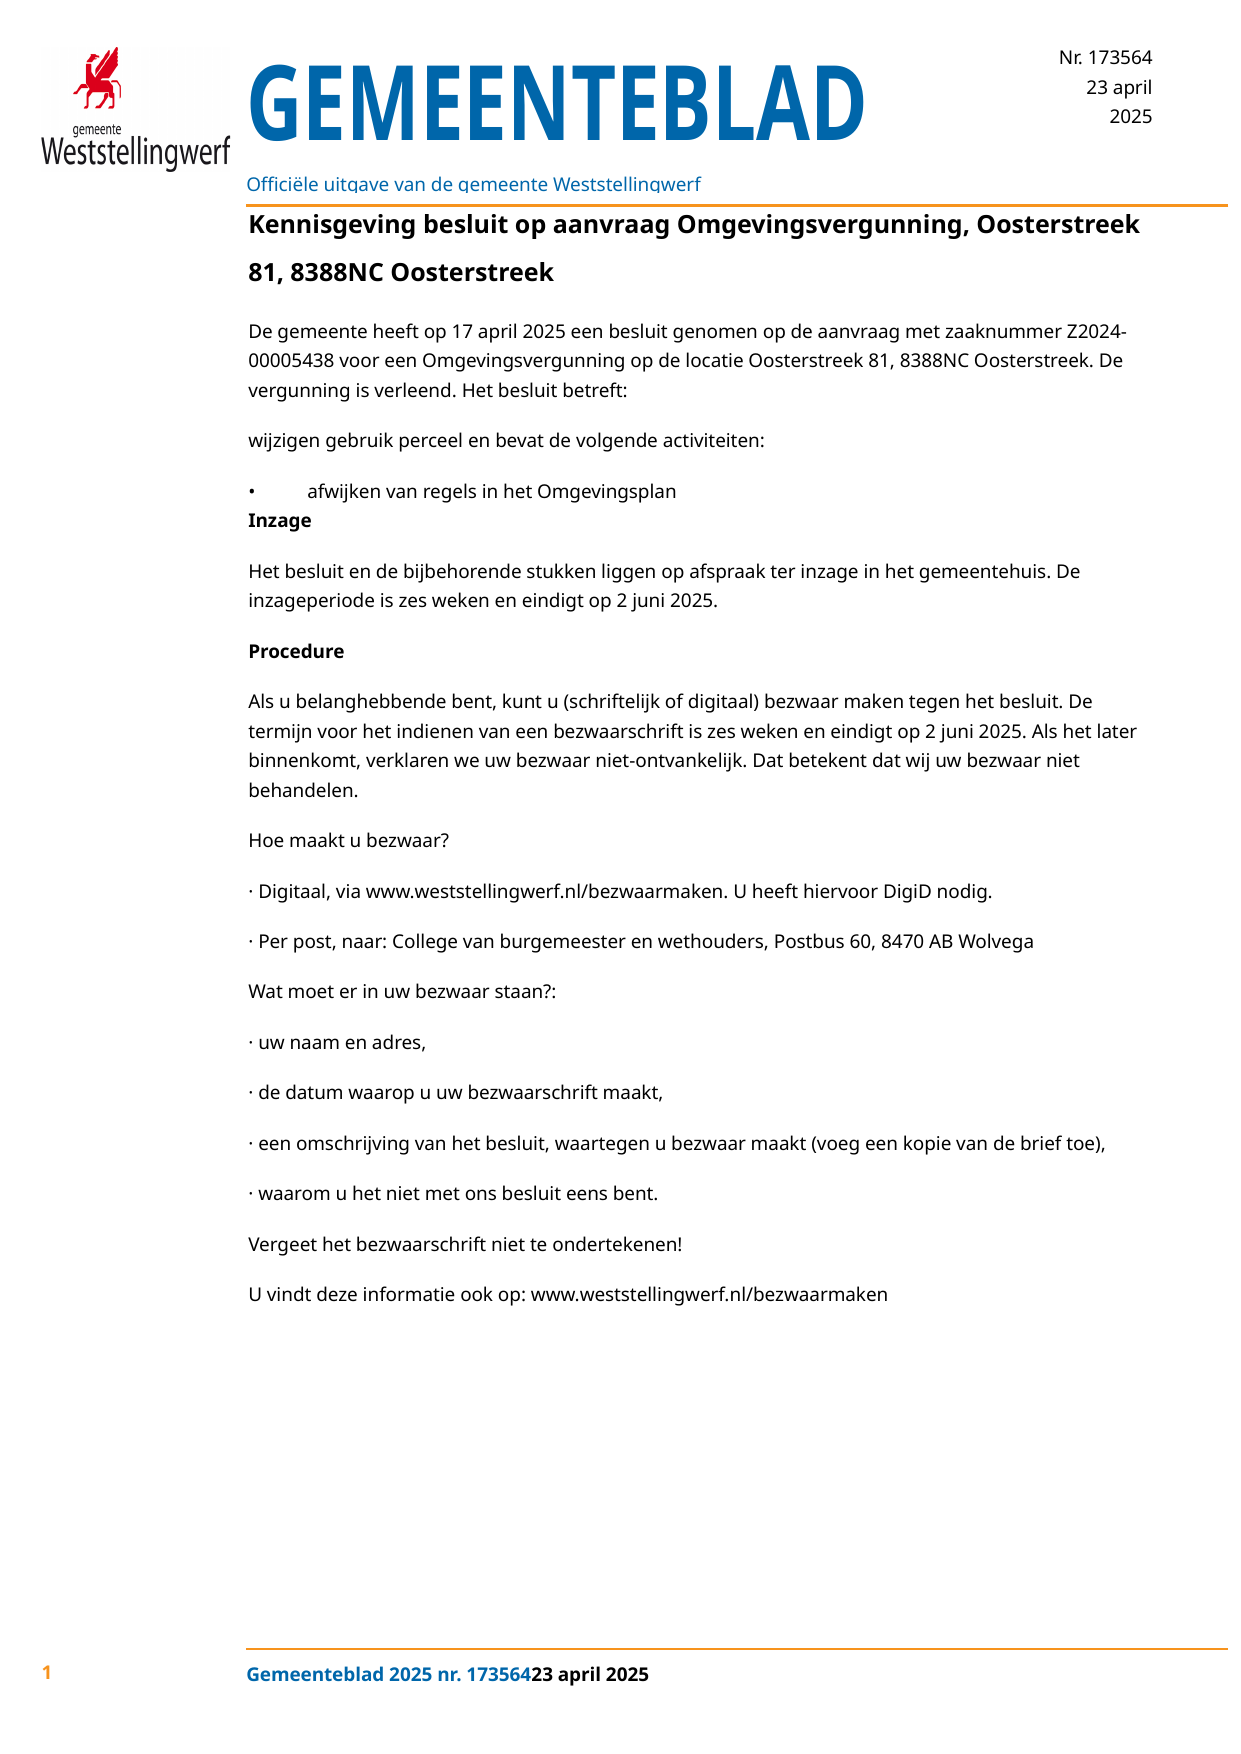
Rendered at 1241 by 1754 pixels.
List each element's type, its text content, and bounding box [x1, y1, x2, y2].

text De gemeente heeft op 17 april 2025 een besluit genomen op de aanvraag met zaaknummer Z2024-00005438 voor een Omgevingsvergunning op de locatie Oosterstreek 81, 8388NC Oosterstreek. De vergunning is verleend. Het besluit betreft: [248, 318, 1152, 403]
text · een omschrijving van het besluit, waartegen u bezwaar maakt (voeg een kopie van de brief toe), [248, 1130, 1152, 1156]
list afwijken van regels in het Omgevingsplan [248, 478, 1152, 504]
text Procedure [248, 638, 1152, 664]
text · de datum waarop u uw bezwaarschrift maakt, [248, 1079, 1152, 1105]
text Vergeet het bezwaarschrift niet te ondertekenen! [248, 1231, 1152, 1257]
text Inzage [248, 507, 1152, 533]
text Wat moet er in uw bezwaar staan?: [248, 979, 1152, 1004]
picture [41, 47, 231, 172]
text · uw naam en adres, [248, 1029, 1152, 1055]
text · Digitaal, via www.weststellingwerf.nl/bezwaarmaken. U heeft hiervoor DigiD nodig. [248, 878, 1152, 904]
text wijzigen gebruik perceel en bevat de volgende activiteiten: [248, 427, 1152, 453]
text Hoe maakt u bezwaar? [248, 827, 1152, 853]
text · waarom u het niet met ons besluit eens bent. [248, 1180, 1152, 1206]
text Als u belanghebbende bent, kunt u (schriftelijk of digitaal) bezwaar maken tegen het besluit. De termijn voor het indienen van een bezwaarschrift is zes weken en eindigt op 2 juni 2025. Als het later binnenkomt, verklaren we uw bezwaar niet-ontvankelijk. Dat betekent dat wij uw bezwaar niet behandelen. [248, 688, 1152, 803]
text Het besluit en de bijbehorende stukken liggen op afspraak ter inzage in het gemeentehuis. De inzageperiode is zes weken en eindigt op 2 juni 2025. [248, 558, 1152, 613]
text Kennisgeving besluit op aanvraag Omgevingsvergunning, Oosterstreek 81, 8388NC Oosterstreek [248, 207, 1152, 288]
text · Per post, naar: College van burgemeester en wethouders, Postbus 60, 8470 AB Wolvega [248, 928, 1152, 954]
text U vindt deze informatie ook op: www.weststellingwerf.nl/bezwaarmaken [248, 1281, 1152, 1307]
